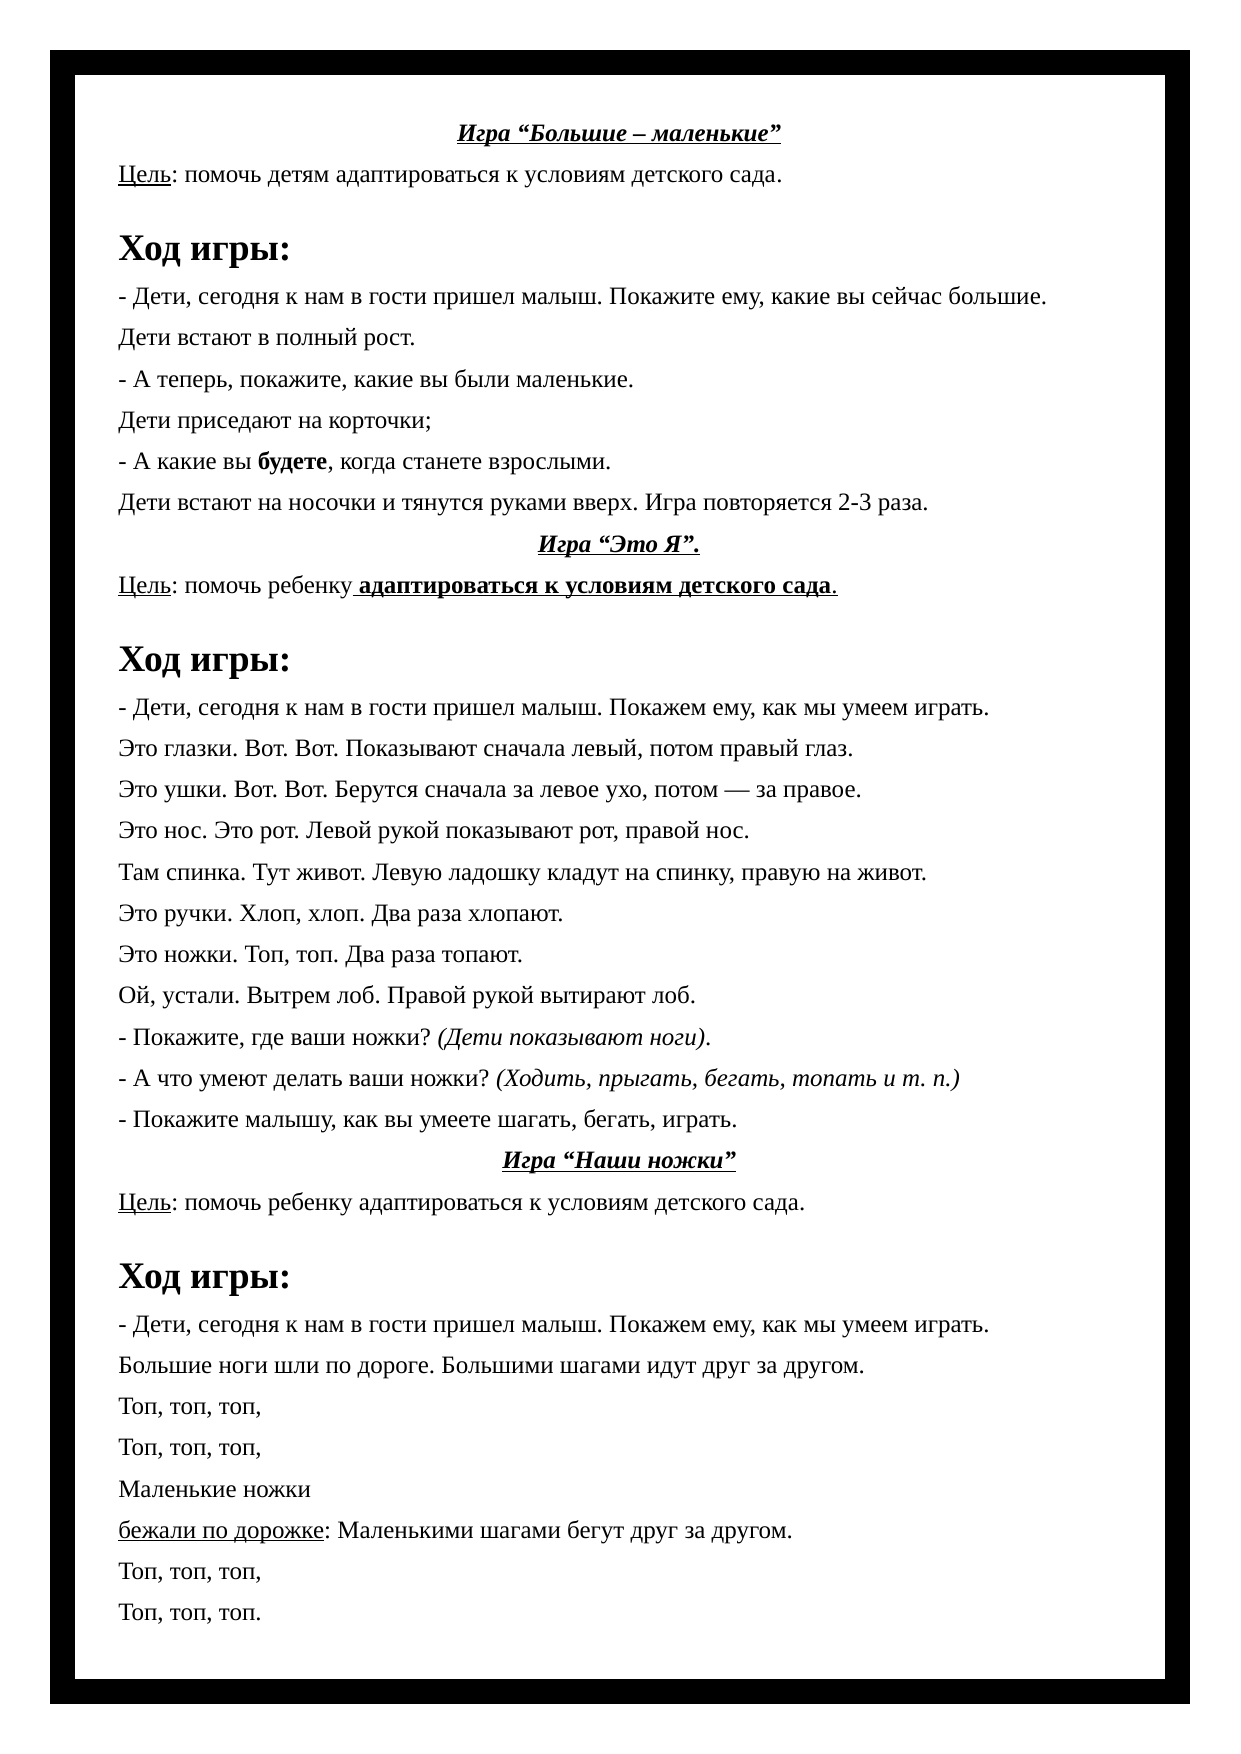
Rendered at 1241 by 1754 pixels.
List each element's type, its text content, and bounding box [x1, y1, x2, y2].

subtitle Ход игры: [118, 636, 1122, 679]
text Дети приседают на корточки; [118, 405, 1122, 434]
subtitle Ход игры: [118, 1253, 1122, 1296]
text - А какие вы будете, когда станете взрослыми. [118, 446, 1122, 475]
text - А что умеют делать ваши ножки? (Ходить, прыгать, бегать, топать и т. п.) [118, 1063, 1122, 1092]
text Большие ноги шли по дороге. Большими шагами идут друг за другом. [118, 1350, 1122, 1379]
text - Покажите, где ваши ножки? (Дети показывают ноги). [118, 1022, 1122, 1051]
text Цель: помочь ребенку адаптироваться к условиям детского сада. [118, 570, 1122, 599]
text Топ, топ, топ, [118, 1432, 1122, 1461]
text Там спинка. Тут живот. Левую ладошку кладут на спинку, правую на живот. [118, 857, 1122, 886]
text - Дети, сегодня к нам в гости пришел малыш. Покажите ему, какие вы сейчас большие. [118, 281, 1122, 310]
text Цель: помочь ребенку адаптироваться к условиям детского сада. [118, 1187, 1122, 1216]
text - Дети, сегодня к нам в гости пришел малыш. Покажем ему, как мы умеем играть. [118, 1309, 1122, 1337]
text - А теперь, покажите, какие вы были маленькие. [118, 364, 1122, 392]
text Это ручки. Хлоп, хлоп. Два раза хлопают. [118, 898, 1122, 927]
text Топ, топ, топ, [118, 1391, 1122, 1420]
text Топ, топ, топ. [118, 1597, 1122, 1626]
text Игра “Наши ножки” [118, 1146, 1122, 1174]
text Дети встают на носочки и тянутся руками вверх. Игра повторяется 2-3 раза. [118, 487, 1122, 516]
text Ой, устали. Вытрем лоб. Правой рукой вытирают лоб. [118, 981, 1122, 1009]
text Маленькие ножки [118, 1474, 1122, 1502]
text Это нос. Это рот. Левой рукой показывают рот, правой нос. [118, 816, 1122, 844]
text Это ушки. Вот. Вот. Берутся сначала за левое ухо, потом — за правое. [118, 774, 1122, 803]
text Топ, топ, топ, [118, 1556, 1122, 1585]
subtitle Ход игры: [118, 226, 1122, 269]
text Цель: помочь детям адаптироваться к условиям детского сада. [118, 159, 1122, 188]
text Игра “Большие – маленькие” [118, 118, 1122, 147]
text - Дети, сегодня к нам в гости пришел малыш. Покажем ему, как мы умеем играть. [118, 692, 1122, 721]
text Дети встают в полный рост. [118, 322, 1122, 351]
text Это ножки. Топ, топ. Два раза топают. [118, 939, 1122, 968]
text бежали по дорожке: Маленькими шагами бегут друг за другом. [118, 1515, 1122, 1544]
text Это глазки. Вот. Вот. Показывают сначала левый, потом правый глаз. [118, 733, 1122, 762]
text Игра “Это Я”. [118, 529, 1122, 557]
text - Покажите малышу, как вы умеете шагать, бегать, играть. [118, 1104, 1122, 1133]
